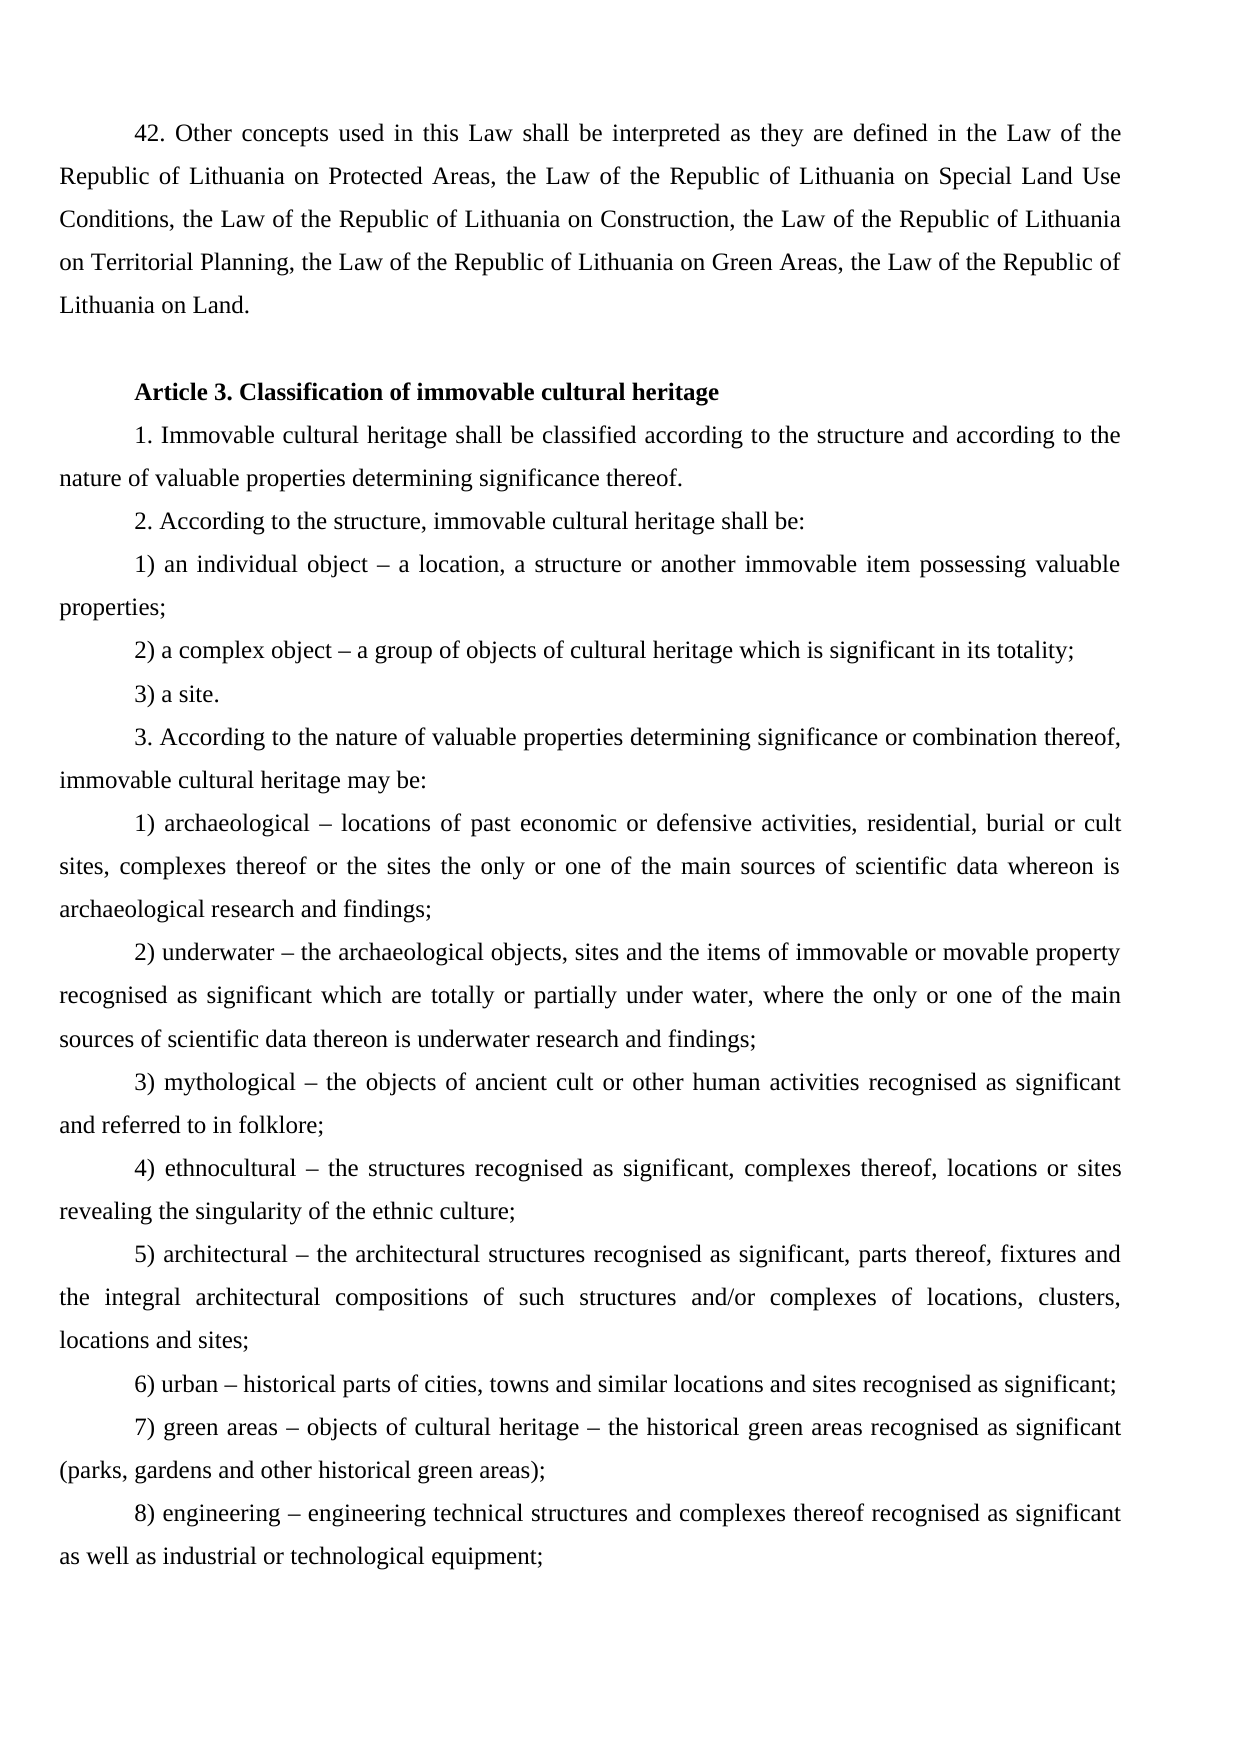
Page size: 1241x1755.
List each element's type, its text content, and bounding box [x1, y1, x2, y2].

text 6) urban – historical parts of cities, towns and similar locations and sites recognised as significant; [59, 1369, 1122, 1397]
text 3) a site. [59, 679, 1122, 707]
text 3. According to the nature of valuable properties determining significance or combination thereof, immovable cultural heritage may be: [59, 722, 1122, 794]
text 2) a complex object – a group of objects of cultural heritage which is significant in its totality; [59, 636, 1122, 664]
text 8) engineering – engineering technical structures and complexes thereof recognised as significant as well as industrial or technological equipment; [59, 1498, 1122, 1570]
text 5) architectural – the architectural structures recognised as significant, parts thereof, fixtures and the integral architectural compositions of such structures and/or complexes of locations, clusters, locations and sites; [59, 1239, 1122, 1354]
text 1. Immovable cultural heritage shall be classified according to the structure and according to the nature of valuable properties determining significance thereof. [59, 420, 1122, 492]
text Article 3. Classification of immovable cultural heritage [59, 377, 1122, 406]
text 7) green areas – objects of cultural heritage – the historical green areas recognised as significant (parks, gardens and other historical green areas); [59, 1412, 1122, 1484]
text 42. Other concepts used in this Law shall be interpreted as they are defined in the Law of the Republic of Lithuania on Protected Areas, the Law of the Republic of Lithuania on Special Land Use Conditions, the Law of the Republic of Lithuania on Construction, the Law of the Republic of Lithuania on Territorial Planning, the Law of the Republic of Lithuania on Green Areas, the Law of the Republic of Lithuania on Land. [59, 118, 1122, 319]
text 2) underwater – the archaeological objects, sites and the items of immovable or movable property recognised as significant which are totally or partially under water, where the only or one of the main sources of scientific data thereon is underwater research and findings; [59, 937, 1122, 1052]
text 4) ethnocultural – the structures recognised as significant, complexes thereof, locations or sites revealing the singularity of the ethnic culture; [59, 1153, 1122, 1225]
text 1) archaeological – locations of past economic or defensive activities, residential, burial or cult sites, complexes thereof or the sites the only or one of the main sources of scientific data whereon is archaeological research and findings; [59, 808, 1122, 923]
text 3) mythological – the objects of ancient cult or other human activities recognised as significant and referred to in folklore; [59, 1067, 1122, 1139]
text 1) an individual object – a location, a structure or another immovable item possessing valuable properties; [59, 549, 1122, 621]
text 2. According to the structure, immovable cultural heritage shall be: [59, 506, 1122, 535]
